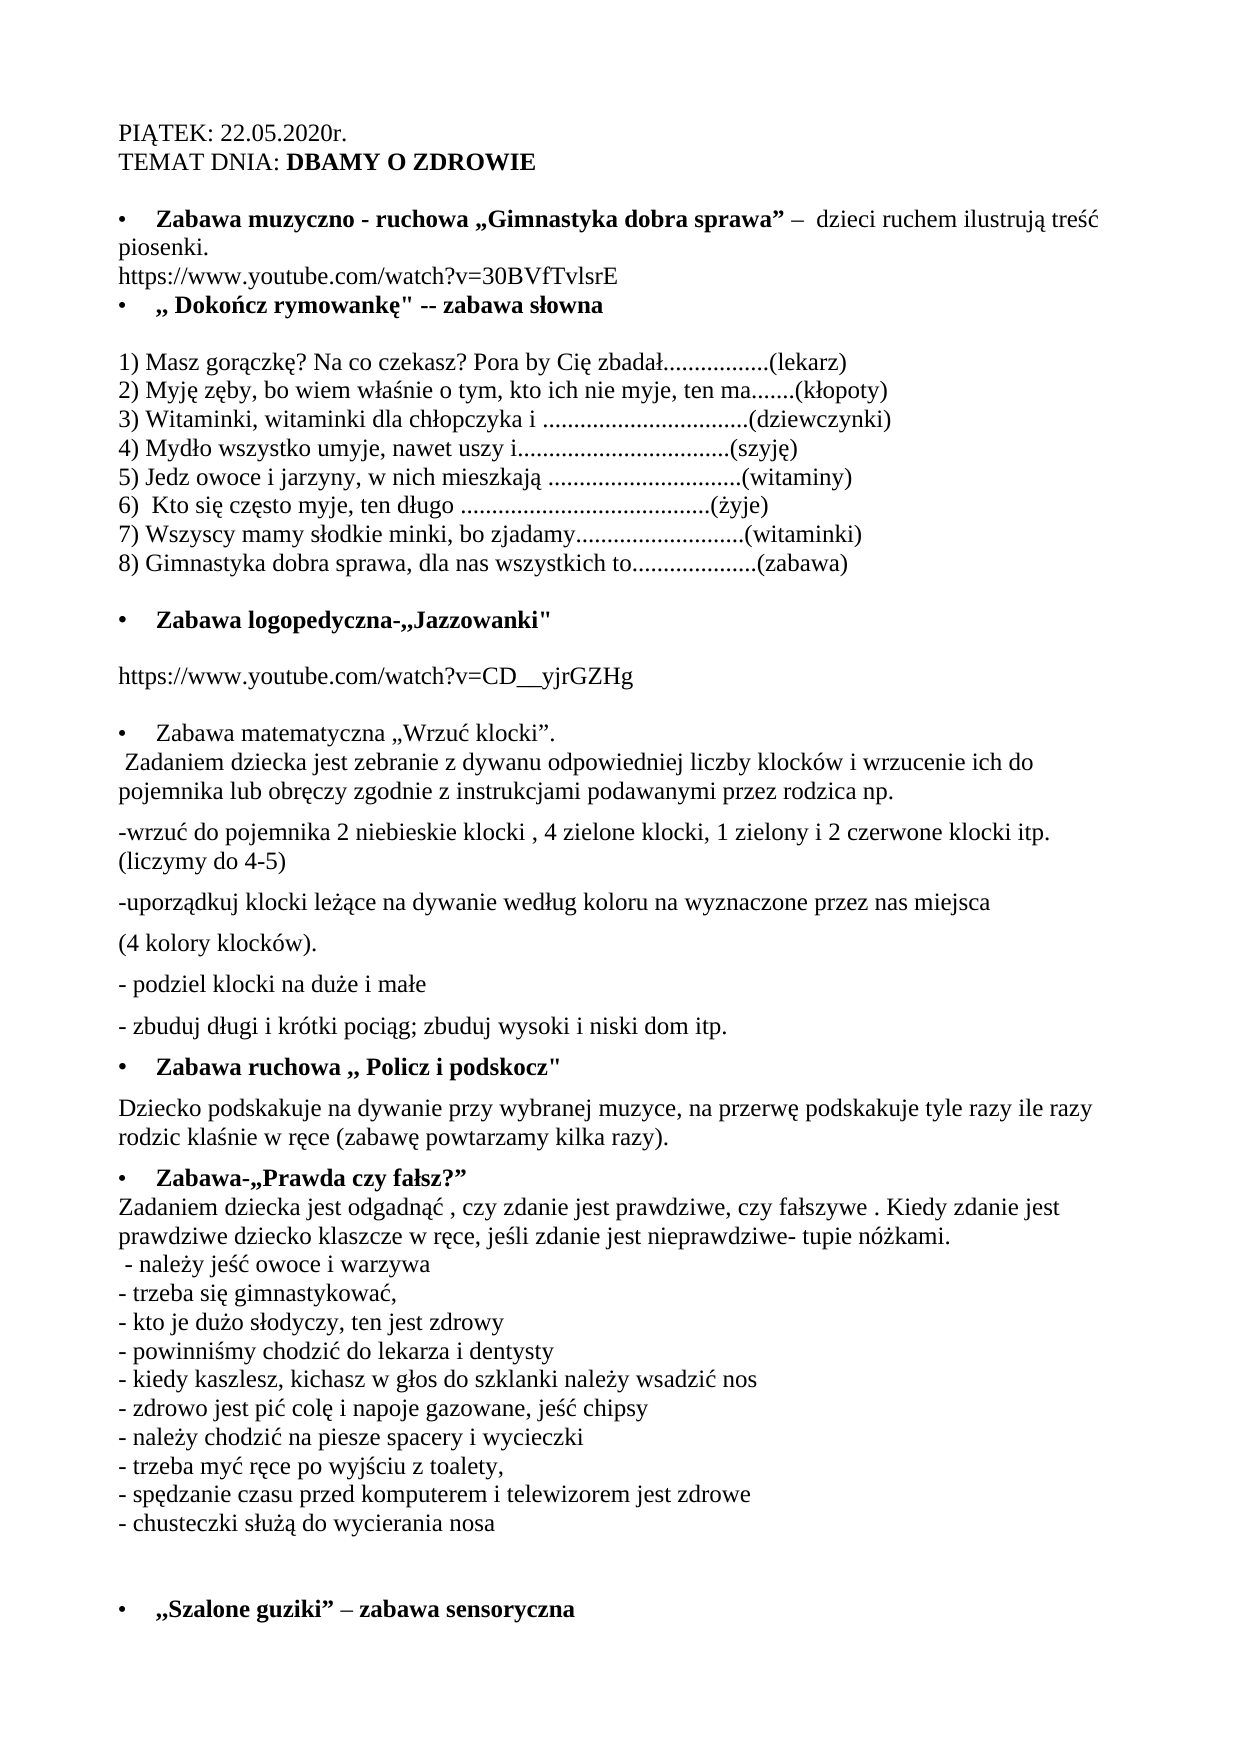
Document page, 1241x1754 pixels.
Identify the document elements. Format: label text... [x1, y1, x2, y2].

text -uporządkuj klocki leżące na dywanie według koloru na wyznaczone przez nas miejsca [118, 887, 1122, 916]
text Dziecko podskakuje na dywanie przy wybranej muzyce, na przerwę podskakuje tyle razy ile razy rodzic klaśnie w ręce (zabawę powtarzamy kilka razy). [118, 1093, 1122, 1151]
text - zdrowo jest pić colę i napoje gazowane, jeść chipsy - należy chodzić na piesze spacery i wycieczki - trzeba myć ręce po wyjściu z toalety, - spędzanie czasu przed komputerem i telewizorem jest zdrowe - chusteczki służą do wycierania nosa [118, 1393, 1122, 1537]
text (4 kolory klocków). [118, 928, 1122, 957]
text TEMAT DNIA: DBAMY O ZDROWIE [118, 147, 1122, 176]
text 6) Kto się często myje, ten długo ........................................(żyje) [118, 490, 1122, 519]
list ,, Dokończ rymowankę" -- zabawa słowna [81, 290, 1122, 319]
text https://www.youtube.com/watch?v=30BVfTvlsrE [118, 261, 1122, 290]
text - kiedy kaszlesz, kichasz w głos do szklanki należy wsadzić nos [118, 1364, 1122, 1393]
list Zabawa muzyczno - ruchowa „Gimnastyka dobra sprawa” – dzieci ruchem ilustrują treść piosenki. [81, 204, 1122, 261]
text - podziel klocki na duże i małe [118, 969, 1122, 998]
list Zabawa ruchowa ,, Policz i podskocz" [81, 1052, 1122, 1081]
text Zadaniem dziecka jest zebranie z dywanu odpowiedniej liczby klocków i wrzucenie ich do pojemnika lub obręczy zgodnie z instrukcjami podawanymi przez rodzica np. [118, 747, 1122, 804]
text Zadaniem dziecka jest odgadnąć , czy zdanie jest prawdziwe, czy fałszywe . Kiedy zdanie jest prawdziwe dziecko klaszcze w ręce, jeśli zdanie jest nieprawdziwe- tupie nóżkami. [118, 1192, 1122, 1249]
text https://www.youtube.com/watch?v=CD__yjrGZHg [118, 661, 1122, 690]
text 7) Wszyscy mamy słodkie minki, bo zjadamy...........................(witaminki) 8) Gimnastyka dobra sprawa, dla nas wszystkich to....................(zabawa) [118, 519, 1122, 577]
list Zabawa logopedyczna-,,Jazzowanki" [81, 605, 1122, 633]
list Zabawa-„Prawda czy fałsz?” [81, 1163, 1122, 1192]
text -wrzuć do pojemnika 2 niebieskie klocki , 4 zielone klocki, 1 zielony i 2 czerwone klocki itp. (liczymy do 4-5) [118, 817, 1122, 874]
text PIĄTEK: 22.05.2020r. [118, 118, 1122, 147]
text - należy jeść owoce i warzywa - trzeba się gimnastykować, - kto je dużo słodyczy, ten jest zdrowy - powinniśmy chodzić do lekarza i dentysty [118, 1249, 1122, 1364]
text 1) Masz gorączkę? Na co czekasz? Pora by Cię zbadał.................(lekarz) 2) Myję zęby, bo wiem właśnie o tym, kto ich nie myje, ten ma.......(kłopoty) 3) Witaminki, witaminki dla chłopczyka i .................................(dziewczynki) 4) Mydło wszystko umyje, nawet uszy i..................................(szyję) 5) Jedz owoce i jarzyny, w nich mieszkają ...............................(witaminy) [118, 347, 1122, 490]
list Zabawa matematyczna „Wrzuć klocki”. [81, 718, 1122, 747]
list ,,Szalone guziki” – zabawa sensoryczna [81, 1594, 1122, 1622]
text - zbuduj długi i krótki pociąg; zbuduj wysoki i niski dom itp. [118, 1011, 1122, 1039]
